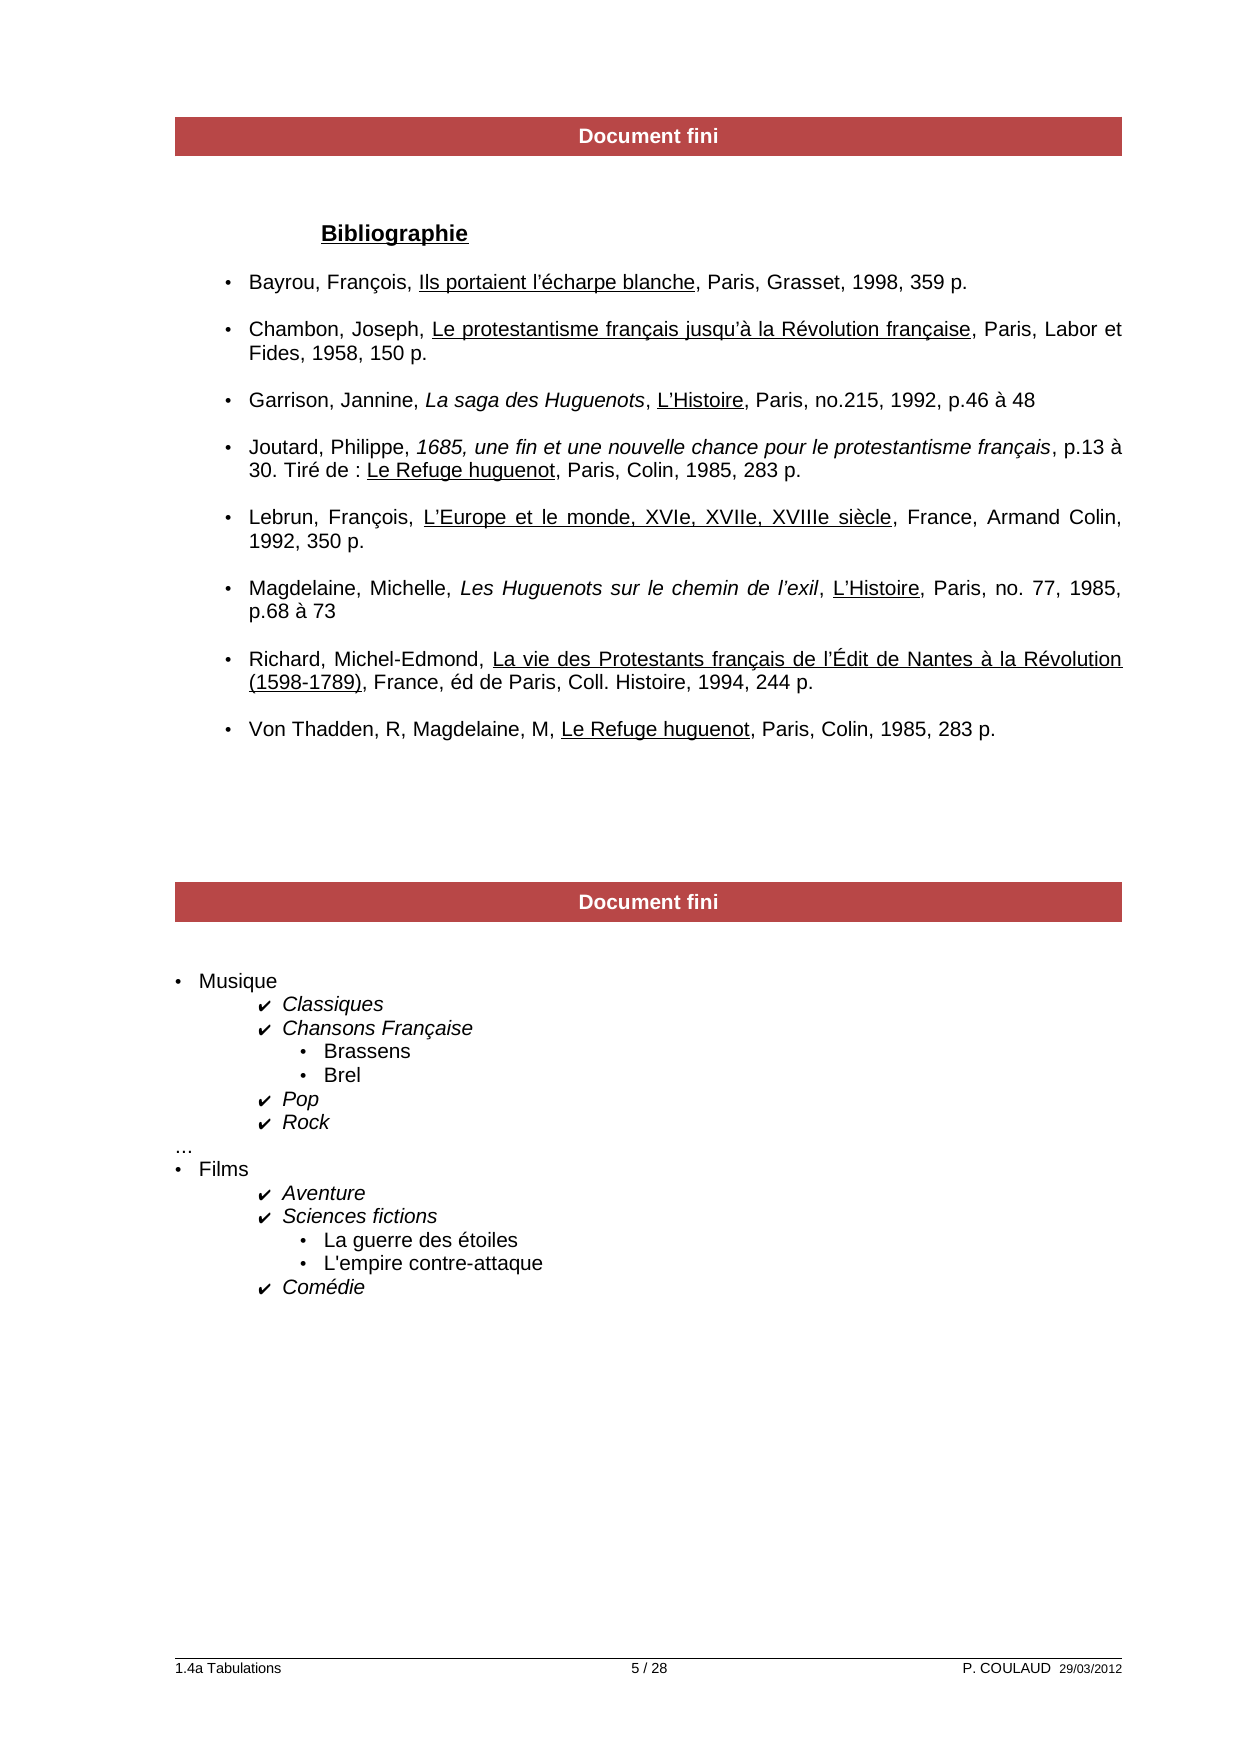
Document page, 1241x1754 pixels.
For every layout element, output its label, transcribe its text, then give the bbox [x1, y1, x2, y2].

list La guerre des étoiles [300, 1228, 1122, 1252]
list Bayrou, François, Ils portaient l’écharpe blanche, Paris, Grasset, 1998, 359 p. [225, 270, 1122, 294]
text Bibliographie [175, 221, 1122, 247]
list Von Thadden, R, Magdelaine, M, Le Refuge huguenot, Paris, Colin, 1985, 283 p. [225, 718, 1122, 741]
list Aventure [258, 1181, 1122, 1205]
list Garrison, Jannine, La saga des Huguenots, L’Histoire, Paris, no.215, 1992, p.46 à 48 [225, 388, 1122, 412]
list Richard, Michel-Edmond, La vie des Protestants français de l’Édit de Nantes à la Révolution (1598-1789), France, éd de Paris, Coll. Histoire, 1994, 244 p. [225, 647, 1122, 694]
list Lebrun, François, L’Europe et le monde, XVIe, XVIIe, XVIIIe siècle, France, Armand Colin, 1992, 350 p. [225, 506, 1122, 553]
list Rock [258, 1111, 1122, 1134]
list Chambon, Joseph, Le protestantisme français jusqu’à la Révolution française, Paris, Labor et Fides, 1958, 150 p. [225, 317, 1122, 364]
list Brel [300, 1063, 1122, 1087]
list Sciences fictions [258, 1205, 1122, 1228]
subtitle Document fini [180, 888, 1117, 917]
list L'empire contre-attaque [300, 1252, 1122, 1275]
list Chansons Française [258, 1016, 1122, 1040]
list Comédie [258, 1275, 1122, 1299]
list Musique [175, 969, 1122, 993]
list Joutard, Philippe, 1685, une fin et une nouvelle chance pour le protestantisme français, p.13 à 30. Tiré de : Le Refuge huguenot, Paris, Colin, 1985, 283 p. [225, 435, 1122, 482]
subtitle Document fini [180, 122, 1117, 151]
list Brassens [300, 1040, 1122, 1063]
list Classiques [258, 993, 1122, 1016]
list Magdelaine, Michelle, Les Huguenots sur le chemin de l’exil, L’Histoire, Paris, no. 77, 1985, p.68 à 73 [225, 576, 1122, 623]
list Pop [258, 1087, 1122, 1111]
text ... [175, 1134, 1122, 1158]
list Films [175, 1158, 1122, 1181]
